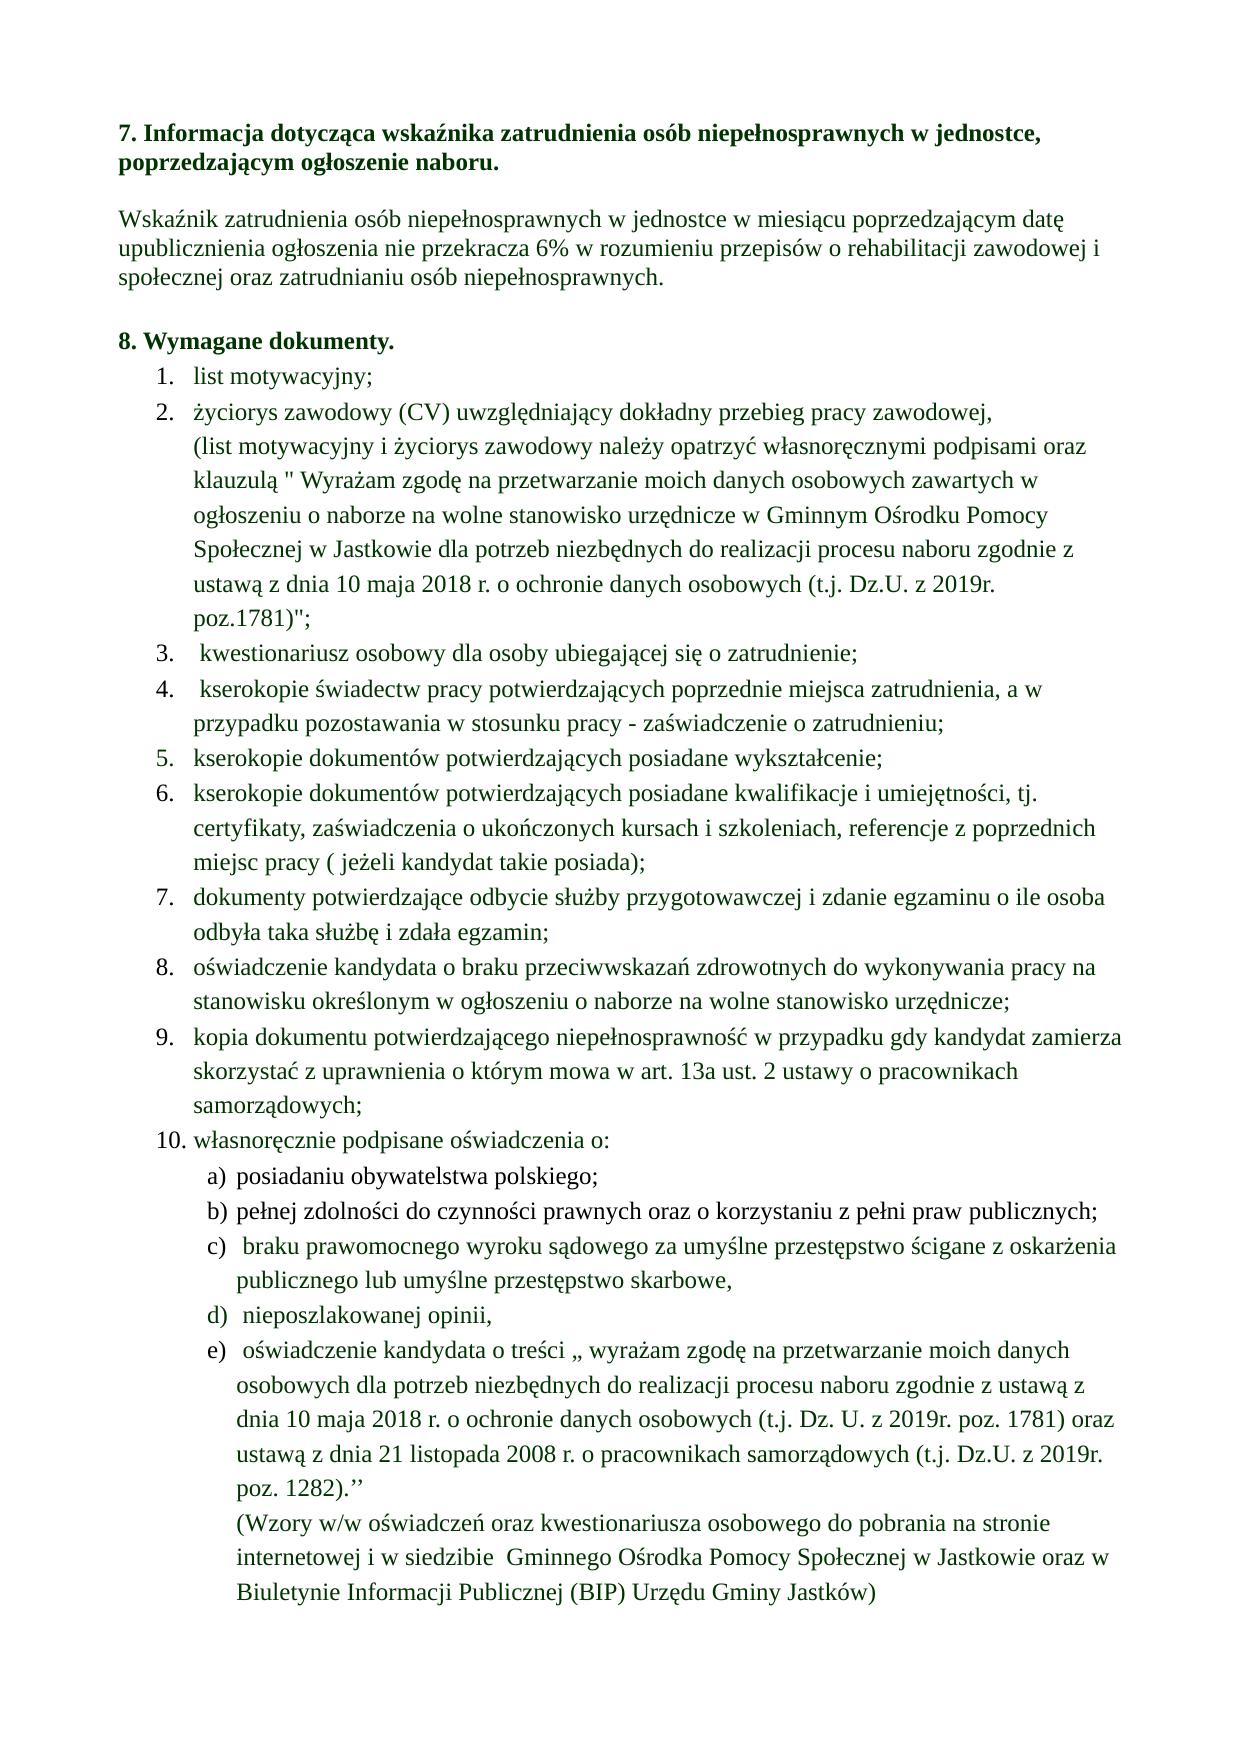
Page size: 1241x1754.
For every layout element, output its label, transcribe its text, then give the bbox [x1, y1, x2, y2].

list kwestionariusz osobowy dla osoby ubiegającej się o zatrudnienie; [156, 638, 1122, 667]
list pełnej zdolności do czynności prawnych oraz o korzystaniu z pełni praw publicznych; [207, 1196, 1122, 1224]
list własnoręcznie podpisane oświadczenia o: [156, 1126, 1122, 1154]
list oświadczenie kandydata o treści „ wyrażam zgodę na przetwarzanie moich danych osobowych dla potrzeb niezbędnych do realizacji procesu naboru zgodnie z ustawą z dnia 10 maja 2018 r. o ochronie danych osobowych (t.j. Dz. U. z 2019r. poz. 1781) oraz ustawą z dnia 21 listopada 2008 r. o pracownikach samorządowych (t.j. Dz.U. z 2019r. poz. 1282).’’ (Wzory w/w oświadczeń oraz kwestionariusza osobowego do pobrania na stronie internetowej i w siedzibie Gminnego Ośrodka Pomocy Społecznej w Jastkowie oraz w Biuletynie Informacji Publicznej (BIP) Urzędu Gminy Jastków) [207, 1336, 1122, 1606]
list kopia dokumentu potwierdzającego niepełnosprawność w przypadku gdy kandydat zamierza skorzystać z uprawnienia o którym mowa w art. 13a ust. 2 ustawy o pracownikach samorządowych; [156, 1022, 1122, 1119]
list życiorys zawodowy (CV) uwzględniający dokładny przebieg pracy zawodowej, (list motywacyjny i życiorys zawodowy należy opatrzyć własnoręcznymi podpisami oraz klauzulą " Wyrażam zgodę na przetwarzanie moich danych osobowych zawartych w ogłoszeniu o naborze na wolne stanowisko urzędnicze w Gminnym Ośrodku Pomocy Społecznej w Jastkowie dla potrzeb niezbędnych do realizacji procesu naboru zgodnie z ustawą z dnia 10 maja 2018 r. o ochronie danych osobowych (t.j. Dz.U. z 2019r. poz.1781)"; [156, 397, 1122, 632]
list kserokopie świadectw pracy potwierdzających poprzednie miejsca zatrudnienia, a w przypadku pozostawania w stosunku pracy - zaświadczenie o zatrudnieniu; [156, 674, 1122, 737]
text 7. Informacja dotycząca wskaźnika zatrudnienia osób niepełnosprawnych w jednostce, poprzedzającym ogłoszenie naboru. Wskaźnik zatrudnienia osób niepełnosprawnych w jednostce w miesiącu poprzedzającym datę upublicznienia ogłoszenia nie przekracza 6% w rozumieniu przepisów o rehabilitacji zawodowej i społecznej oraz zatrudnianiu osób niepełnosprawnych. [118, 118, 1122, 291]
list oświadczenie kandydata o braku przeciwwskazań zdrowotnych do wykonywania pracy na stanowisku określonym w ogłoszeniu o naborze na wolne stanowisko urzędnicze; [156, 952, 1122, 1015]
list kserokopie dokumentów potwierdzających posiadane wykształcenie; [156, 743, 1122, 772]
list posiadaniu obywatelstwa polskiego; [207, 1161, 1122, 1189]
list kserokopie dokumentów potwierdzających posiadane kwalifikacje i umiejętności, tj. certyfikaty, zaświadczenia o ukończonych kursach i szkoleniach, referencje z poprzednich miejsc pracy ( jeżeli kandydat takie posiada); [156, 778, 1122, 876]
list braku prawomocnego wyroku sądowego za umyślne przestępstwo ścigane z oskarżenia publicznego lub umyślne przestępstwo skarbowe, [207, 1231, 1122, 1294]
text 8. Wymagane dokumenty. [118, 326, 1122, 355]
list list motywacyjny; [156, 361, 1122, 390]
list dokumenty potwierdzające odbycie służby przygotowawczej i zdanie egzaminu o ile osoba odbyła taka służbę i zdała egzamin; [156, 882, 1122, 946]
list nieposzlakowanej opinii, [207, 1301, 1122, 1329]
